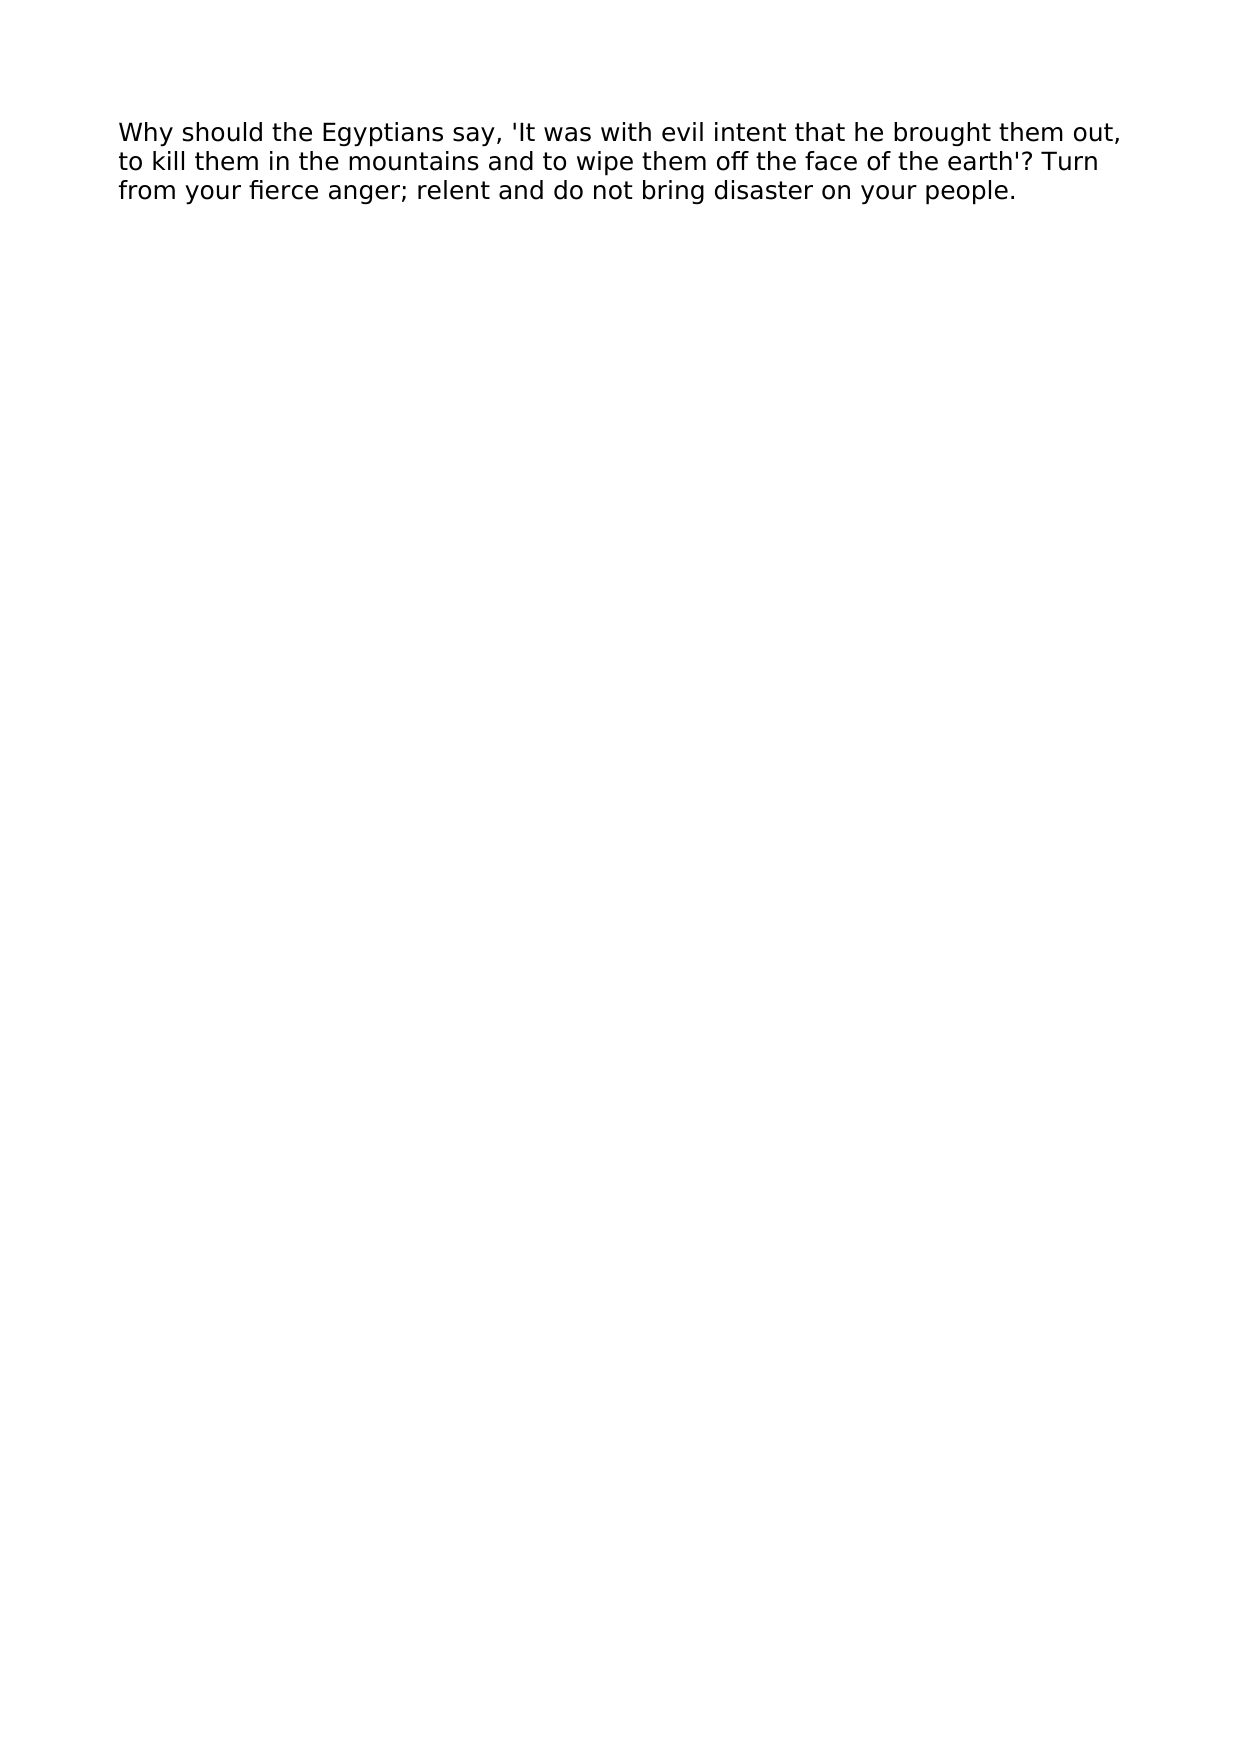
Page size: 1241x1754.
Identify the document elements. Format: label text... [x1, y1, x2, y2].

text Why should the Egyptians say, 'It was with evil intent that he brought them out, to kill them in the mountains and to wipe them off the face of the earth'? Turn from your fierce anger; relent and do not bring disaster on your people. [118, 118, 1122, 206]
